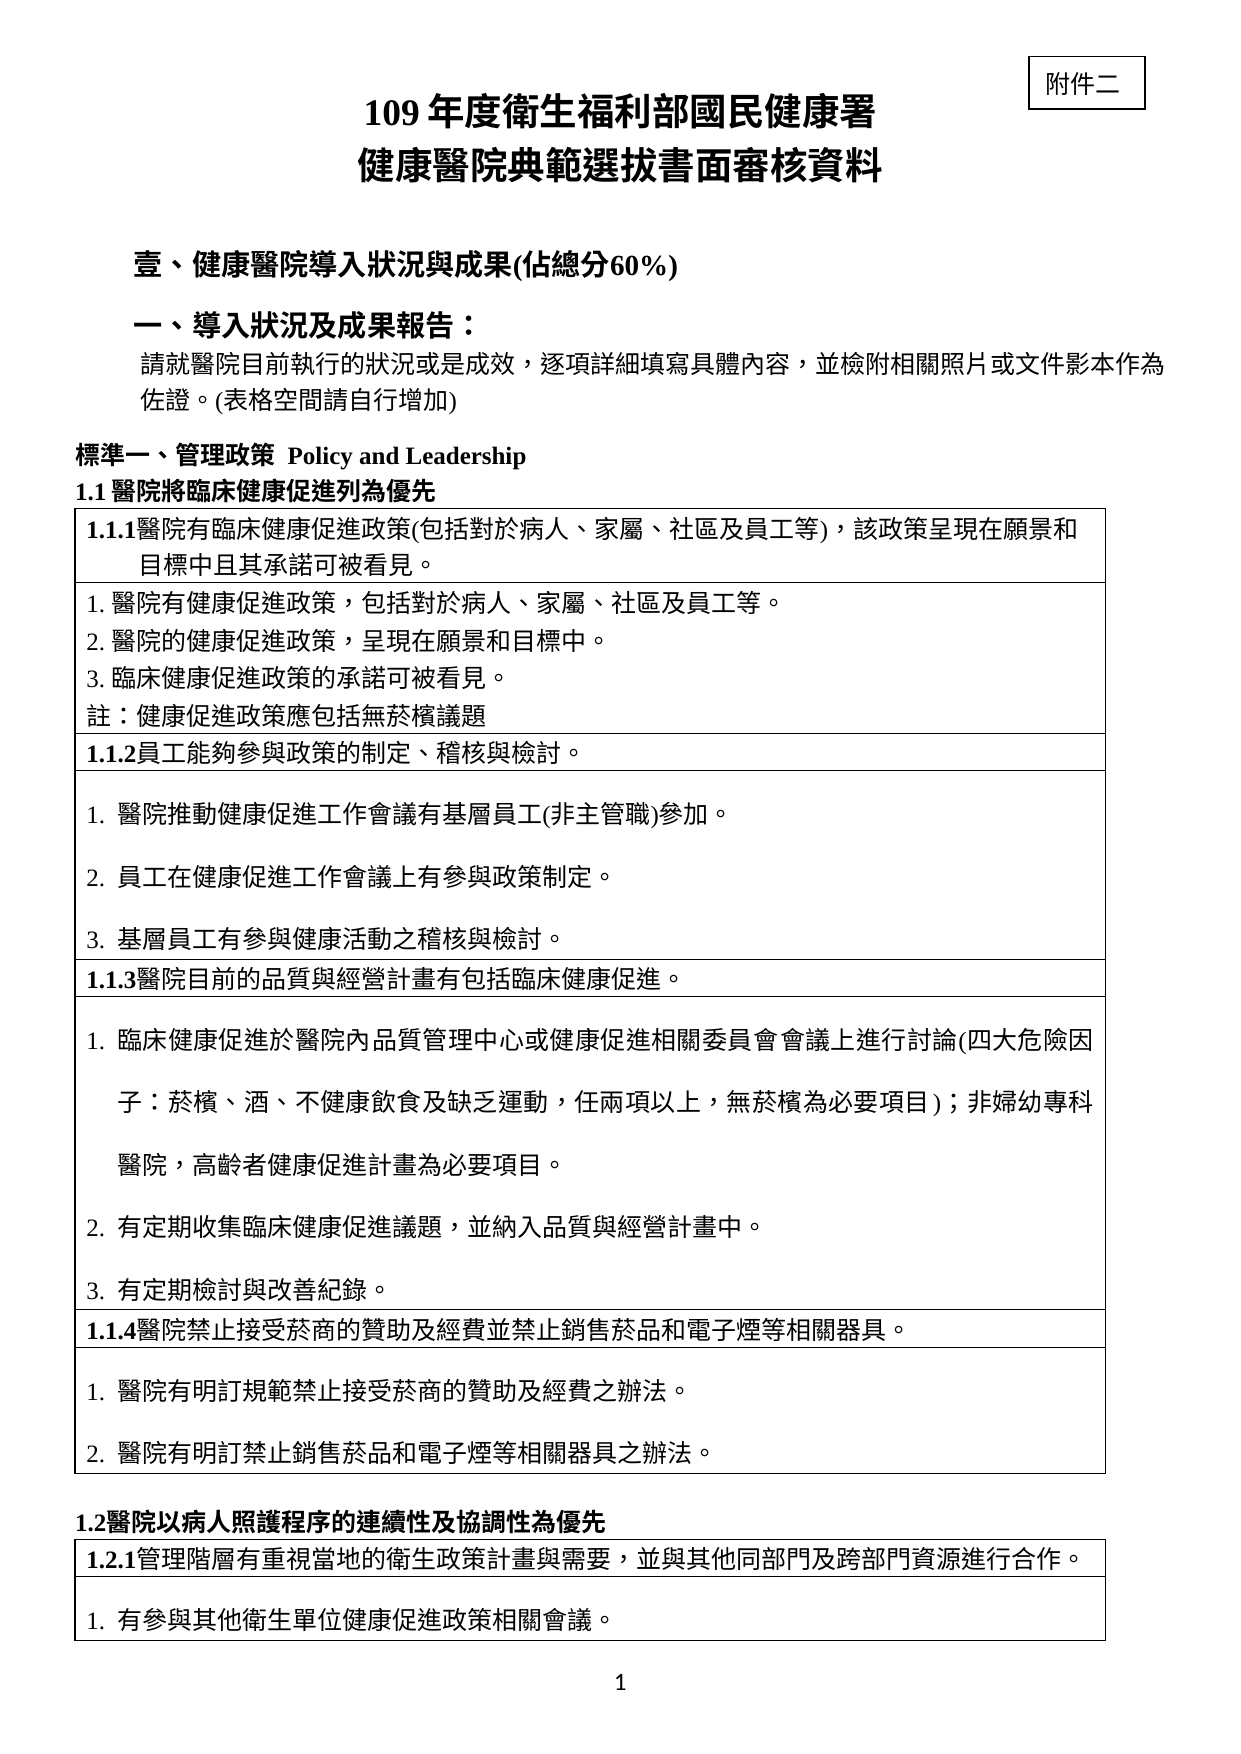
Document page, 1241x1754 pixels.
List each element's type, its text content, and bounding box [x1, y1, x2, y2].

table_cell 1.1.2員工能夠參與政策的制定、稽核與檢討。 [76, 734, 1105, 770]
table_header 1.2.1管理階層有重視當地的衛生政策計畫與需要，並與其他同部門及跨部門資源進行合作。 [76, 1540, 1105, 1576]
table_cell 醫院有明訂規範禁止接受菸商的贊助及經費之辦法。 醫院有明訂禁止銷售菸品和電子煙等相關器具之辦法。 [76, 1348, 1105, 1473]
table_cell 1.1.4醫院禁止接受菸商的贊助及經費並禁止銷售菸品和電子煙等相關器具。 [76, 1310, 1105, 1347]
table_cell 臨床健康促進於醫院內品質管理中心或健康促進相關委員會會議上進行討論(四大危險因子：菸檳、酒、不健康飲食及缺乏運動，任兩項以上，無菸檳為必要項目)；非婦幼專科醫院，高齡者健康促進計畫為必要項目。 有定期收集臨床健康促進議題，並納入品質與經營計畫中。 有定期檢討與改善紀錄。 [76, 997, 1105, 1309]
text 1.2醫院以病人照護程序的連續性及協調性為優先 [75, 1502, 1165, 1539]
table_cell 醫院推動健康促進工作會議有基層員工(非主管職)參加。 員工在健康促進工作會議上有參與政策制定。 基層員工有參與健康活動之稽核與檢討。 [76, 771, 1105, 958]
table_header 1.1.1醫院有臨床健康促進政策(包括對於病人、家屬、社區及員工等)，該政策呈現在願景和目標中且其承諾可被看見。 [76, 509, 1105, 582]
text 1.1醫院將臨床健康促進列為優先 [75, 472, 1165, 508]
text 壹、健康醫院導入狀況與成果(佔總分60%) [75, 241, 1165, 283]
text 標準一、管理政策 Policy and Leadership [75, 436, 1165, 472]
table_cell 有參與其他衛生單位健康促進政策相關會議。 有配合衛生單位需求之健康促進活動(無菸檳及高齡服務為必要項目，若為婦幼專科醫院高齡可免填)。 醫院內有跨部門參與當地衛生單位活動。 [76, 1577, 1105, 1639]
table_cell 醫院有健康促進政策，包括對於病人、家屬、社區及員工等。 醫院的健康促進政策，呈現在願景和目標中。 臨床健康促進政策的承諾可被看見。 註：健康促進政策應包括無菸檳議題 [76, 583, 1105, 733]
text 請就醫院目前執行的狀況或是成效，逐項詳細填寫具體內容，並檢附相關照片或文件影本作為佐證。(表格空間請自行增加) [140, 344, 1165, 417]
text 健康醫院典範選拔書面審核資料 [75, 136, 1165, 190]
text 一、導入狀況及成果報告： [75, 302, 1165, 344]
table_cell 1.1.3醫院目前的品質與經營計畫有包括臨床健康促進。 [76, 960, 1105, 996]
text 109年度衛生福利部國民健康署 [75, 81, 1165, 136]
text 附件二 [1045, 65, 1129, 101]
text 109年度衛生福利部國民健康署 [1030, 57, 1144, 108]
